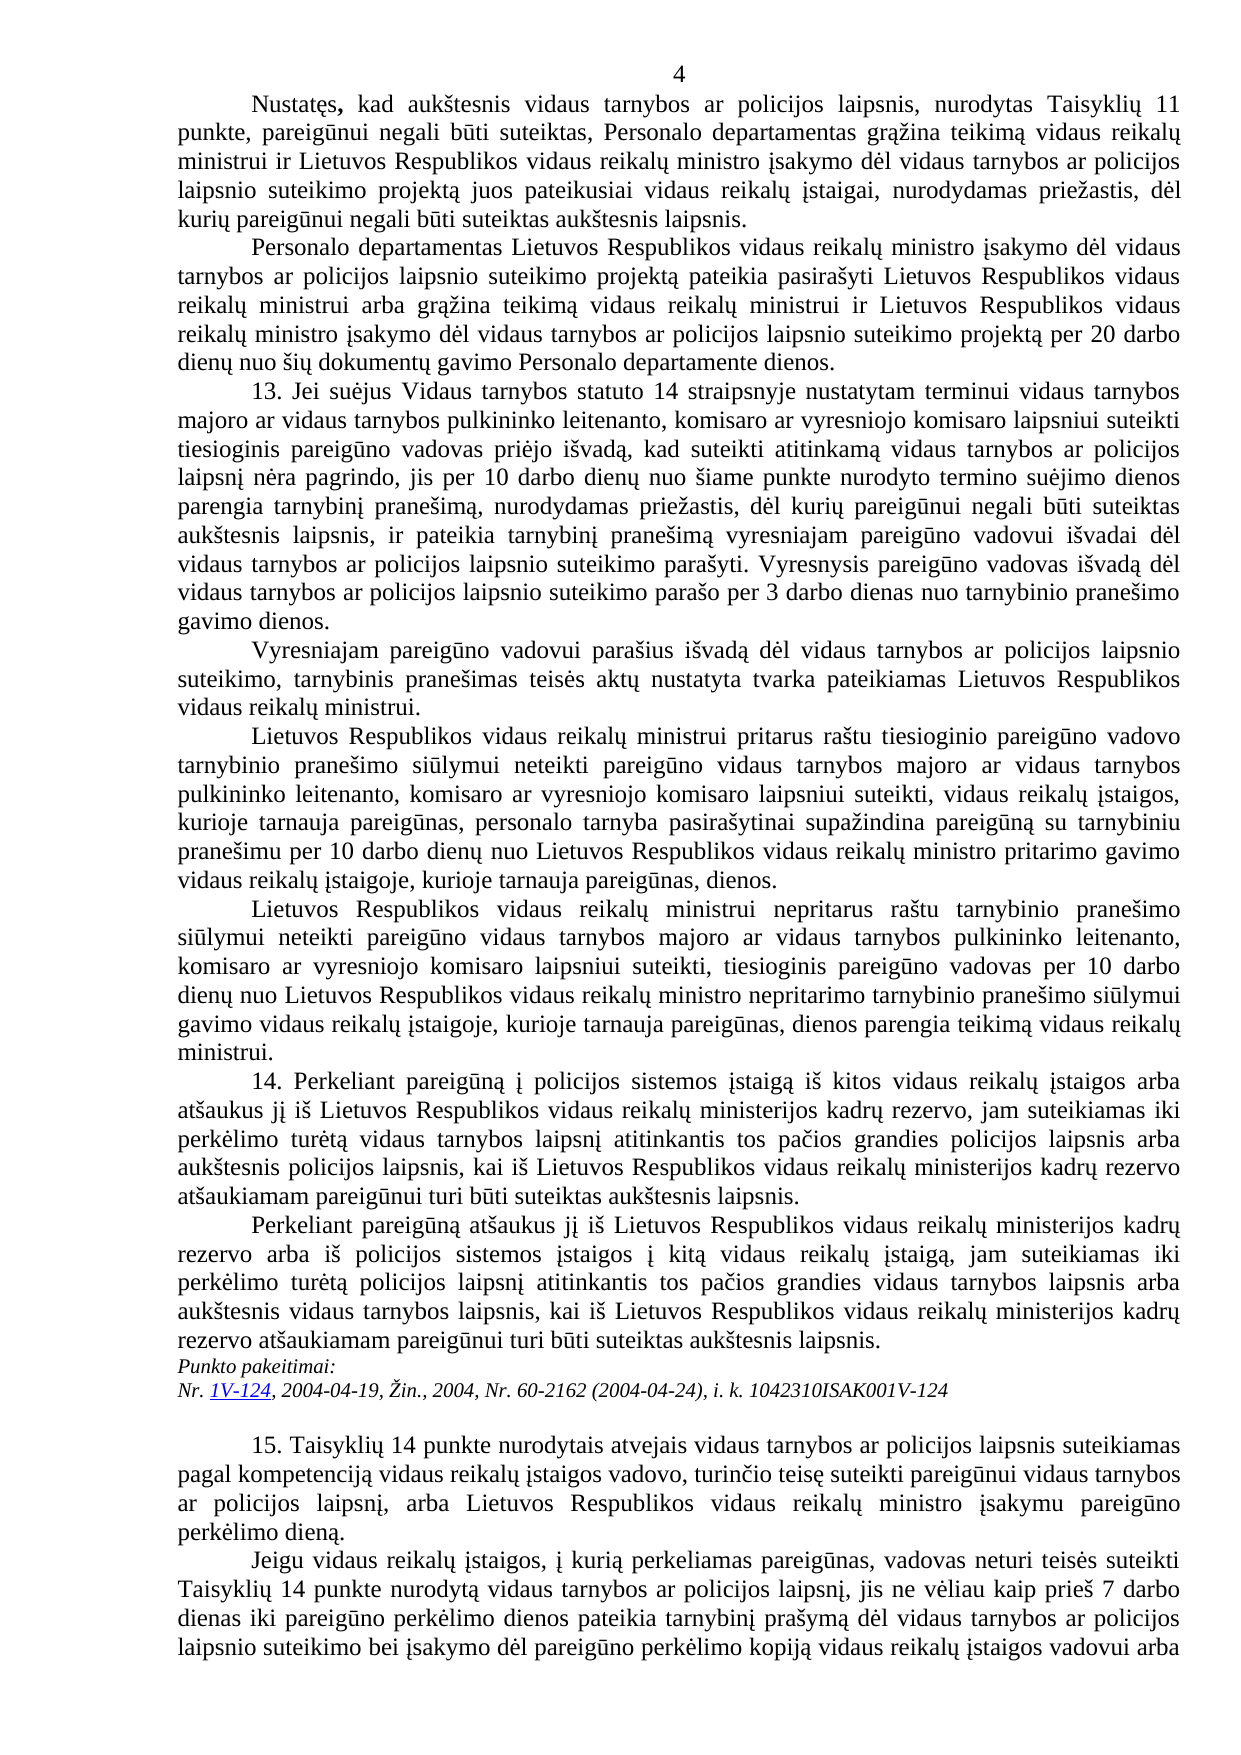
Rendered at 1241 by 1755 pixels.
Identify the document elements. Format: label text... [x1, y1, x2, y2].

text Nr. 1V-124, 2004-04-19, Žin., 2004, Nr. 60-2162 (2004-04-24), i. k. 1042310ISAK001V-124 [177, 1378, 1181, 1402]
text Vyresniajam pareigūno vadovui parašius išvadą dėl vidaus tarnybos ar policijos laipsnio suteikimo, tarnybinis pranešimas teisės aktų nustatyta tvarka pateikiamas Lietuvos Respublikos vidaus reikalų ministrui. [177, 635, 1181, 721]
text 14. Perkeliant pareigūną į policijos sistemos įstaigą iš kitos vidaus reikalų įstaigos arba atšaukus jį iš Lietuvos Respublikos vidaus reikalų ministerijos kadrų rezervo, jam suteikiamas iki perkėlimo turėtą vidaus tarnybos laipsnį atitinkantis tos pačios grandies policijos laipsnis arba aukštesnis policijos laipsnis, kai iš Lietuvos Respublikos vidaus reikalų ministerijos kadrų rezervo atšaukiamam pareigūnui turi būti suteiktas aukštesnis laipsnis. [177, 1066, 1181, 1210]
text Personalo departamentas Lietuvos Respublikos vidaus reikalų ministro įsakymo dėl vidaus tarnybos ar policijos laipsnio suteikimo projektą pateikia pasirašyti Lietuvos Respublikos vidaus reikalų ministrui arba grąžina teikimą vidaus reikalų ministrui ir Lietuvos Respublikos vidaus reikalų ministro įsakymo dėl vidaus tarnybos ar policijos laipsnio suteikimo projektą per 20 darbo dienų nuo šių dokumentų gavimo Personalo departamente dienos. [177, 232, 1181, 376]
text Lietuvos Respublikos vidaus reikalų ministrui nepritarus raštu tarnybinio pranešimo siūlymui neteikti pareigūno vidaus tarnybos majoro ar vidaus tarnybos pulkininko leitenanto, komisaro ar vyresniojo komisaro laipsniui suteikti, tiesioginis pareigūno vadovas per 10 darbo dienų nuo Lietuvos Respublikos vidaus reikalų ministro nepritarimo tarnybinio pranešimo siūlymui gavimo vidaus reikalų įstaigoje, kurioje tarnauja pareigūnas, dienos parengia teikimą vidaus reikalų ministrui. [177, 894, 1181, 1066]
text 15. Taisyklių 14 punkte nurodytais atvejais vidaus tarnybos ar policijos laipsnis suteikiamas pagal kompetenciją vidaus reikalų įstaigos vadovo, turinčio teisę suteikti pareigūnui vidaus tarnybos ar policijos laipsnį, arba Lietuvos Respublikos vidaus reikalų ministro įsakymu pareigūno perkėlimo dieną. [177, 1431, 1181, 1546]
text Perkeliant pareigūną atšaukus jį iš Lietuvos Respublikos vidaus reikalų ministerijos kadrų rezervo arba iš policijos sistemos įstaigos į kitą vidaus reikalų įstaigą, jam suteikiamas iki perkėlimo turėtą policijos laipsnį atitinkantis tos pačios grandies vidaus tarnybos laipsnis arba aukštesnis vidaus tarnybos laipsnis, kai iš Lietuvos Respublikos vidaus reikalų ministerijos kadrų rezervo atšaukiamam pareigūnui turi būti suteiktas aukštesnis laipsnis. [177, 1210, 1181, 1354]
text 13. Jei suėjus Vidaus tarnybos statuto 14 straipsnyje nustatytam terminui vidaus tarnybos majoro ar vidaus tarnybos pulkininko leitenanto, komisaro ar vyresniojo komisaro laipsniui suteikti tiesioginis pareigūno vadovas priėjo išvadą, kad suteikti atitinkamą vidaus tarnybos ar policijos laipsnį nėra pagrindo, jis per 10 darbo dienų nuo šiame punkte nurodyto termino suėjimo dienos parengia tarnybinį pranešimą, nurodydamas priežastis, dėl kurių pareigūnui negali būti suteiktas aukštesnis laipsnis, ir pateikia tarnybinį pranešimą vyresniajam pareigūno vadovui išvadai dėl vidaus tarnybos ar policijos laipsnio suteikimo parašyti. Vyresnysis pareigūno vadovas išvadą dėl vidaus tarnybos ar policijos laipsnio suteikimo parašo per 3 darbo dienas nuo tarnybinio pranešimo gavimo dienos. [177, 376, 1181, 635]
text Lietuvos Respublikos vidaus reikalų ministrui pritarus raštu tiesioginio pareigūno vadovo tarnybinio pranešimo siūlymui neteikti pareigūno vidaus tarnybos majoro ar vidaus tarnybos pulkininko leitenanto, komisaro ar vyresniojo komisaro laipsniui suteikti, vidaus reikalų įstaigos, kurioje tarnauja pareigūnas, personalo tarnyba pasirašytinai supažindina pareigūną su tarnybiniu pranešimu per 10 darbo dienų nuo Lietuvos Respublikos vidaus reikalų ministro pritarimo gavimo vidaus reikalų įstaigoje, kurioje tarnauja pareigūnas, dienos. [177, 721, 1181, 894]
text Jeigu vidaus reikalų įstaigos, į kurią perkeliamas pareigūnas, vadovas neturi teisės suteikti Taisyklių 14 punkte nurodytą vidaus tarnybos ar policijos laipsnį, jis ne vėliau kaip prieš 7 darbo dienas iki pareigūno perkėlimo dienos pateikia tarnybinį prašymą dėl vidaus tarnybos ar policijos laipsnio suteikimo bei įsakymo dėl pareigūno perkėlimo kopiją vidaus reikalų įstaigos vadovui arba [177, 1546, 1181, 1661]
text Nustatęs, kad aukštesnis vidaus tarnybos ar policijos laipsnis, nurodytas Taisyklių 11 punkte, pareigūnui negali būti suteiktas, Personalo departamentas grąžina teikimą vidaus reikalų ministrui ir Lietuvos Respublikos vidaus reikalų ministro įsakymo dėl vidaus tarnybos ar policijos laipsnio suteikimo projektą juos pateikusiai vidaus reikalų įstaigai, nurodydamas priežastis, dėl kurių pareigūnui negali būti suteiktas aukštesnis laipsnis. [177, 89, 1181, 232]
text Punkto pakeitimai: [177, 1354, 1181, 1378]
